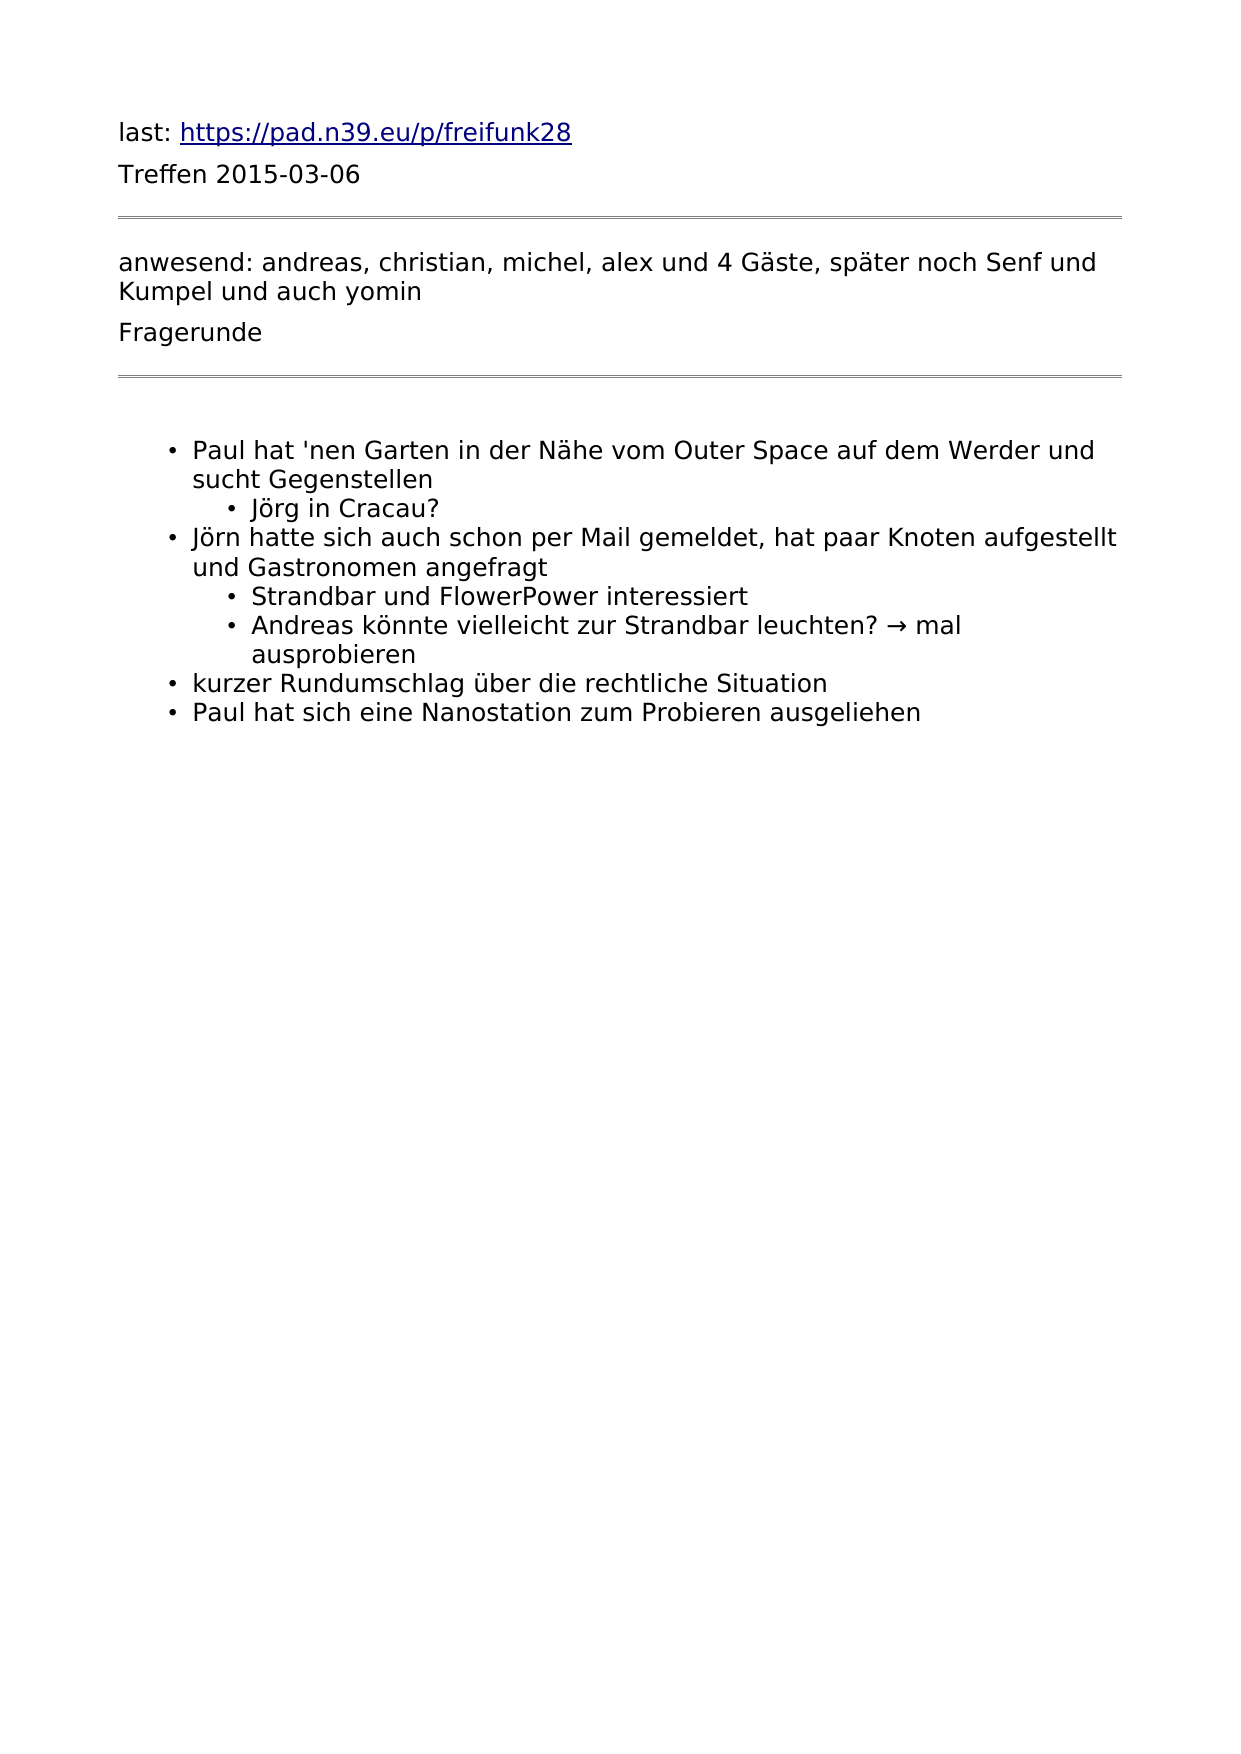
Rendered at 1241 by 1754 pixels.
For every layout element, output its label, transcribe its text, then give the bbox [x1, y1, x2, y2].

text anwesend: andreas, christian, michel, alex und 4 Gäste, später noch Senf und Kumpel und auch yomin [118, 248, 1122, 306]
text Treffen 2015-03-06 [118, 160, 1122, 189]
list Paul hat 'nen Garten in der Nähe vom Outer Space auf dem Werder und sucht Gegenstellen [177, 436, 1122, 494]
list Jörn hatte sich auch schon per Mail gemeldet, hat paar Knoten aufgestellt und Gastronomen angefragt [177, 524, 1122, 582]
list Andreas könnte vielleicht zur Strandbar leuchten? → mal ausprobieren [236, 611, 1122, 669]
list Paul hat sich eine Nanostation zum Probieren ausgeliehen [177, 699, 1122, 728]
text last: https://pad.n39.eu/p/freifunk28 [118, 118, 1122, 147]
list Strandbar und FlowerPower interessiert [236, 582, 1122, 611]
list Jörg in Cracau? [236, 494, 1122, 524]
list kurzer Rundumschlag über die rechtliche Situation [177, 669, 1122, 699]
text Fragerunde [118, 319, 1122, 348]
